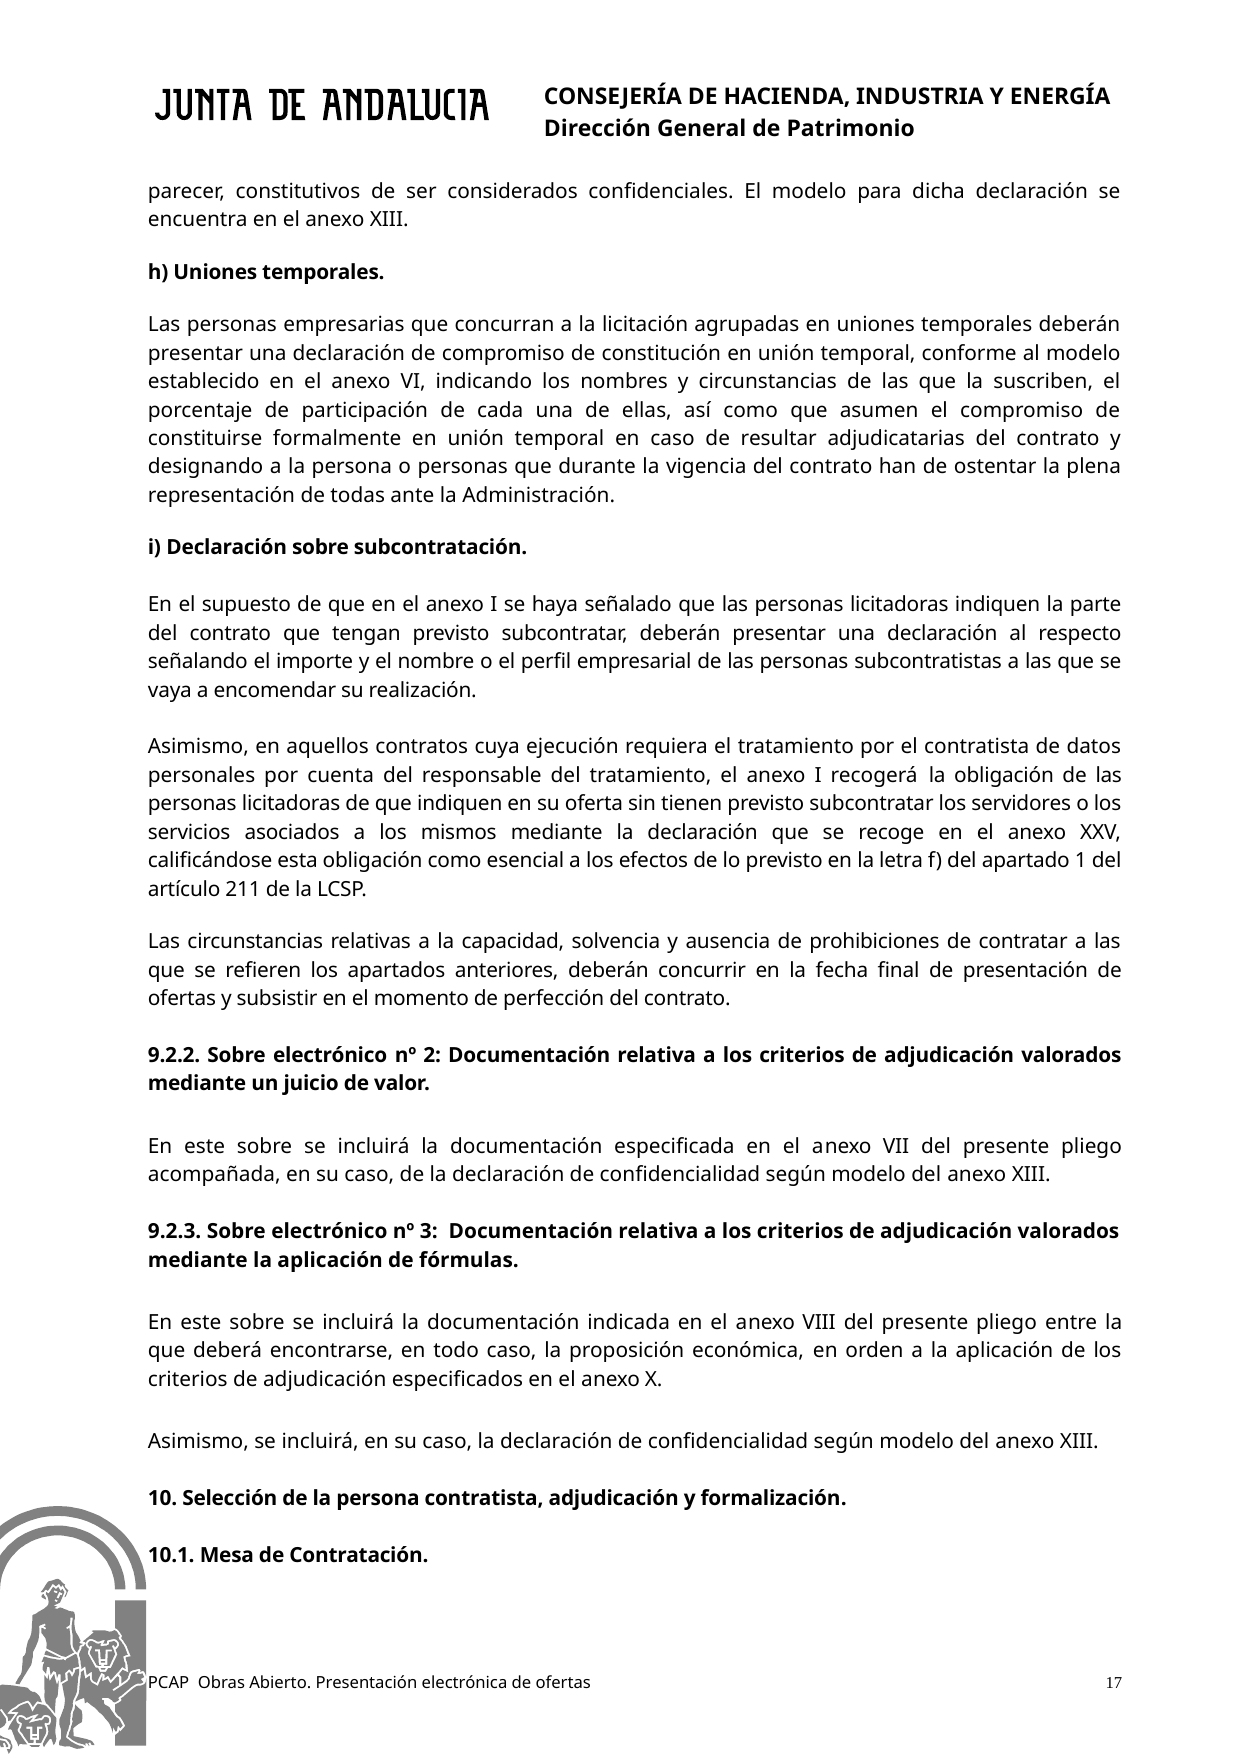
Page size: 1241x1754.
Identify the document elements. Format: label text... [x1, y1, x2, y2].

text Las personas empresarias que concurran a la licitación agrupadas en uniones temporales deberán presentar una declaración de compromiso de constitución en unión temporal, conforme al modelo establecido en el anexo VI, indicando los nombres y circunstancias de las que la suscriben, el porcentaje de participación de cada una de ellas, así como que asumen el compromiso de constituirse formalmente en unión temporal en caso de resultar adjudicatarias del contrato y designando a la persona o personas que durante la vigencia del contrato han de ostentar la plena representación de todas ante la Administración. [148, 309, 1122, 508]
text En este sobre se incluirá la documentación indicada en el anexo VIII del presente pliego entre la que deberá encontrarse, en todo caso, la proposición económica, en orden a la aplicación de los criterios de adjudicación especificados en el anexo X. [148, 1307, 1122, 1392]
text 10.1. Mesa de Contratación. [151, 1540, 1122, 1569]
text En este sobre se incluirá la documentación especificada en el anexo VII del presente pliego acompañada, en su caso, de la declaración de confidencialidad según modelo del anexo XIII. [148, 1131, 1122, 1188]
text Las circunstancias relativas a la capacidad, solvencia y ausencia de prohibiciones de contratar a las que se refieren los apartados anteriores, deberán concurrir en la fecha final de presentación de ofertas y subsistir en el momento de perfección del contrato. [148, 926, 1122, 1012]
text En el supuesto de que en el anexo I se haya señalado que las personas licitadoras indiquen la parte del contrato que tengan previsto subcontratar, deberán presentar una declaración al respecto señalando el importe y el nombre o el perfil empresarial de las personas subcontratistas a las que se vaya a encomendar su realización. [148, 589, 1122, 703]
text h) Uniones temporales. [148, 257, 1122, 285]
text Asimismo, en aquellos contratos cuya ejecución requiera el tratamiento por el contratista de datos personales por cuenta del responsable del tratamiento, el anexo I recogerá la obligación de las personas licitadoras de que indiquen en su oferta sin tienen previsto subcontratar los servidores o los servicios asociados a los mismos mediante la declaración que se recoge en el anexo XXV, calificándose esta obligación como esencial a los efectos de lo previsto en la letra f) del apartado 1 del artículo 211 de la LCSP. [148, 732, 1122, 902]
text De conformidad con lo establecido en la cláusula 9, las personas licitadoras podrán presentar una declaración, designando qué documentos administrativos y técnicos y datos presentados son, a su parecer, constitutivos de ser considerados confidenciales. El modelo para dicha declaración se encuentra en el anexo XIII. [148, 176, 1122, 233]
text i) Declaración sobre subcontratación. [148, 532, 1122, 561]
text 9.2.3. Sobre electrónico nº 3: Documentación relativa a los criterios de adjudicación valorados mediante la aplicación de fórmulas. [148, 1216, 1122, 1273]
text 9.2.2. Sobre electrónico nº 2: Documentación relativa a los criterios de adjudicación valorados mediante un juicio de valor. [148, 1040, 1122, 1097]
text Asimismo, se incluirá, en su caso, la declaración de confidencialidad según modelo del anexo XIII. [148, 1427, 1122, 1455]
text 10. Selección de la persona contratista, adjudicación y formalización. [148, 1483, 1122, 1512]
